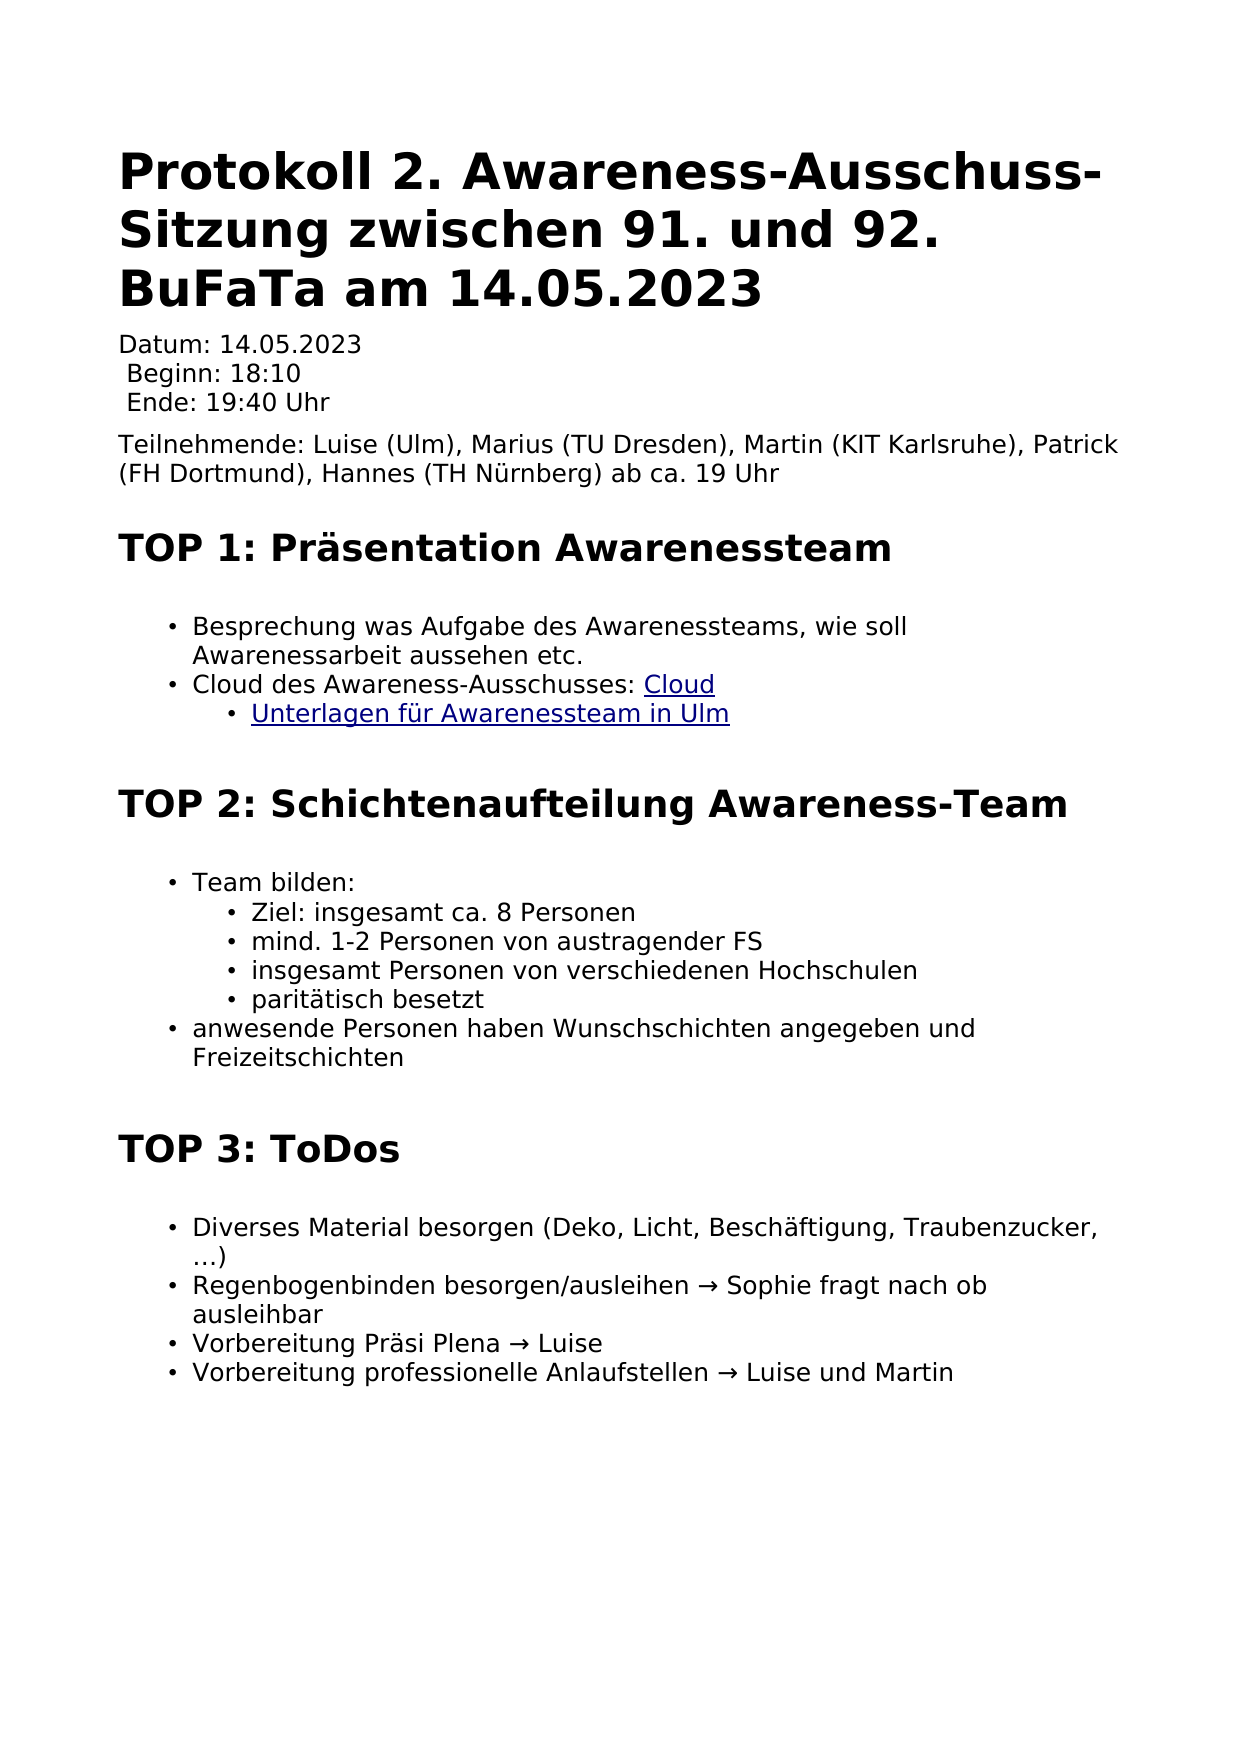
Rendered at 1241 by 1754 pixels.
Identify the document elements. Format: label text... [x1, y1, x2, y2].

list Team bilden: [177, 868, 1122, 898]
list anwesende Personen haben Wunschschichten angegeben und Freizeitschichten [177, 1014, 1122, 1073]
list Vorbereitung professionelle Anlaufstellen → Luise und Martin [177, 1359, 1122, 1388]
list Ziel: insgesamt ca. 8 Personen [236, 898, 1122, 927]
list Vorbereitung Präsi Plena → Luise [177, 1329, 1122, 1359]
list Diverses Material besorgen (Deko, Licht, Beschäftigung, Traubenzucker, …) [177, 1213, 1122, 1271]
list mind. 1-2 Personen von austragender FS [236, 927, 1122, 956]
subtitle TOP 2: Schichtenaufteilung Awareness-Team [118, 783, 1122, 827]
list Besprechung was Aufgabe des Awarenessteams, wie soll Awarenessarbeit aussehen etc. [177, 612, 1122, 670]
list insgesamt Personen von verschiedenen Hochschulen [236, 956, 1122, 985]
subtitle TOP 1: Präsentation Awarenessteam [118, 526, 1122, 570]
text Teilnehmende: Luise (Ulm), Marius (TU Dresden), Martin (KIT Karlsruhe), Patrick (FH Dortmund), Hannes (TH Nürnberg) ab ca. 19 Uhr [118, 430, 1122, 489]
list Cloud des Awareness-Ausschusses: Cloud [177, 670, 1122, 699]
list Regenbogenbinden besorgen/ausleihen → Sophie fragt nach ob ausleihbar [177, 1271, 1122, 1329]
subtitle Protokoll 2. Awareness-Ausschuss-Sitzung zwischen 91. und 92. BuFaTa am 14.05.2023 [118, 143, 1122, 318]
subtitle TOP 3: ToDos [118, 1127, 1122, 1171]
list paritätisch besetzt [236, 985, 1122, 1014]
list Unterlagen für Awarenessteam in Ulm [236, 699, 1122, 728]
text Datum: 14.05.2023 Beginn: 18:10 Ende: 19:40 Uhr [118, 330, 1122, 418]
